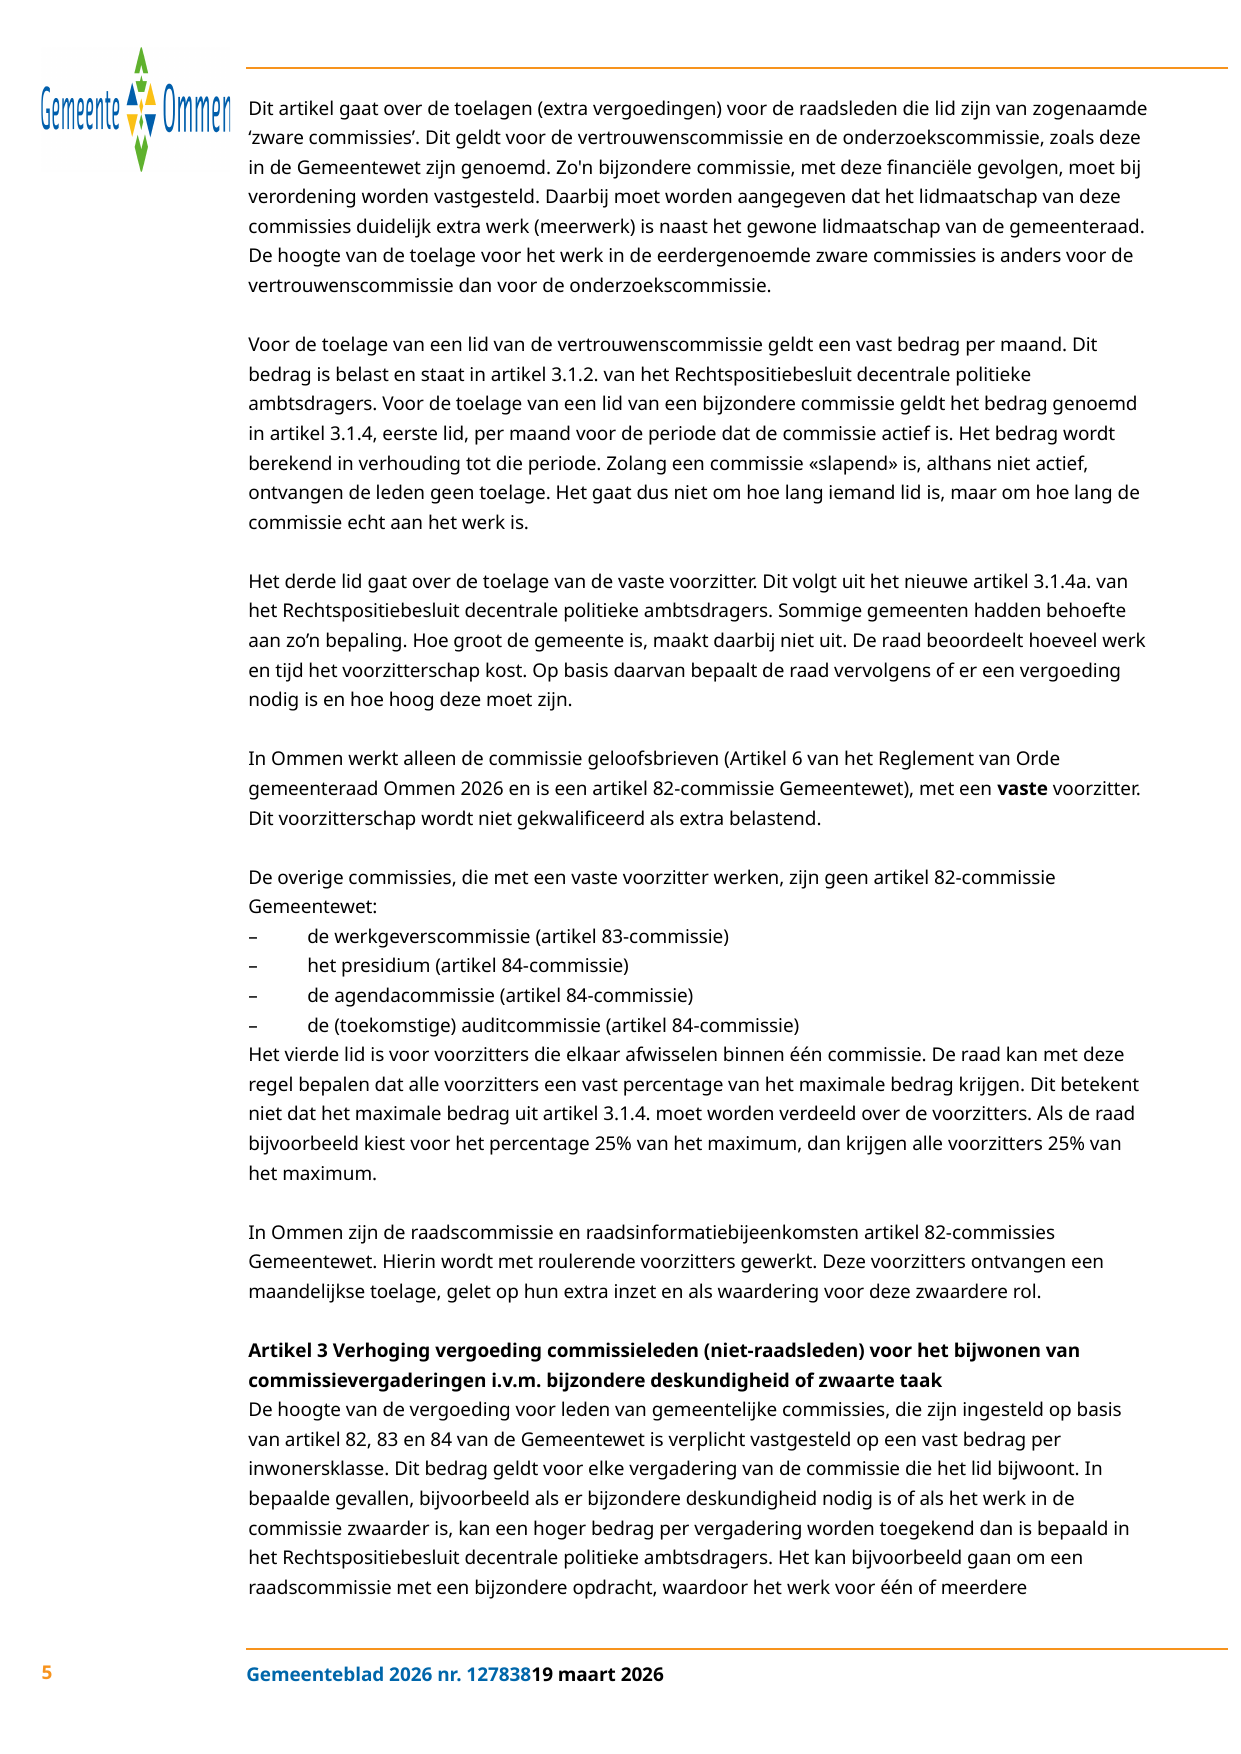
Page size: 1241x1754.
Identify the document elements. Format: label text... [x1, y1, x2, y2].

text In Ommen werkt alleen de commissie geloofsbrieven (Artikel 6 van het Reglement van Orde gemeenteraad Ommen 2026 en is een artikel 82-commissie Gemeentewet), met een vaste voorzitter. Dit voorzitterschap wordt niet gekwalificeerd als extra belastend. [248, 746, 1152, 831]
list de werkgeverscommissie (artikel 83-commissie) [248, 923, 1152, 949]
text De hoogte van de vergoeding voor leden van gemeentelijke commissies, die zijn ingesteld op basis van artikel 82, 83 en 84 van de Gemeentewet is verplicht vastgesteld op een vast bedrag per inwonersklasse. Dit bedrag geldt voor elke vergadering van de commissie die het lid bijwoont. In bepaalde gevallen, bijvoorbeeld als er bijzondere deskundigheid nodig is of als het werk in de commissie zwaarder is, kan een hoger bedrag per vergadering worden toegekend dan is bepaald in het Rechtspositiebesluit decentrale politieke ambtsdragers. Het kan bijvoorbeeld gaan om een raadscommissie met een bijzondere opdracht, waardoor het werk voor één of meerdere [248, 1396, 1152, 1600]
text Dit artikel gaat over de toelagen (extra vergoedingen) voor de raadsleden die lid zijn van zogenaamde ‘zware commissies’. Dit geldt voor de vertrouwenscommissie en de onderzoekscommissie, zoals deze in de Gemeentewet zijn genoemd. Zo'n bijzondere commissie, met deze financiële gevolgen, moet bij verordening worden vastgesteld. Daarbij moet worden aangegeven dat het lidmaatschap van deze commissies duidelijk extra werk (meerwerk) is naast het gewone lidmaatschap van de gemeenteraad. De hoogte van de toelage voor het werk in de eerdergenoemde zware commissies is anders voor de vertrouwenscommissie dan voor de onderzoekscommissie. [248, 95, 1152, 298]
text Het vierde lid is voor voorzitters die elkaar afwisselen binnen één commissie. De raad kan met deze regel bepalen dat alle voorzitters een vast percentage van het maximale bedrag krijgen. Dit betekent niet dat het maximale bedrag uit artikel 3.1.4. moet worden verdeeld over de voorzitters. Als de raad bijvoorbeeld kiest voor het percentage 25% van het maximum, dan krijgen alle voorzitters 25% van het maximum. [248, 1041, 1152, 1186]
picture [41, 47, 231, 172]
text In Ommen zijn de raadscommissie en raadsinformatiebijeenkomsten artikel 82-commissies Gemeentewet. Hierin wordt met roulerende voorzitters gewerkt. Deze voorzitters ontvangen een maandelijkse toelage, gelet op hun extra inzet en als waardering voor deze zwaardere rol. [248, 1219, 1152, 1304]
list de agendacommissie (artikel 84-commissie) [248, 982, 1152, 1008]
list het presidium (artikel 84-commissie) [248, 953, 1152, 978]
text Het derde lid gaat over de toelage van de vaste voorzitter. Dit volgt uit het nieuwe artikel 3.1.4a. van het Rechtspositiebesluit decentrale politieke ambtsdragers. Sommige gemeenten hadden behoefte aan zo’n bepaling. Hoe groot de gemeente is, maakt daarbij niet uit. De raad beoordeelt hoeveel werk en tijd het voorzitterschap kost. Op basis daarvan bepaalt de raad vervolgens of er een vergoeding nodig is en hoe hoog deze moet zijn. [248, 568, 1152, 712]
text Artikel 3 Verhoging vergoeding commissieleden (niet-raadsleden) voor het bijwonen van commissievergaderingen i.v.m. bijzondere deskundigheid of zwaarte taak [248, 1337, 1152, 1393]
text De overige commissies, die met een vaste voorzitter werken, zijn geen artikel 82-commissie Gemeentewet: [248, 864, 1152, 919]
list de (toekomstige) auditcommissie (artikel 84-commissie) [248, 1012, 1152, 1038]
text Voor de toelage van een lid van de vertrouwenscommissie geldt een vast bedrag per maand. Dit bedrag is belast en staat in artikel 3.1.2. van het Rechtspositiebesluit decentrale politieke ambtsdragers. Voor de toelage van een lid van een bijzondere commissie geldt het bedrag genoemd in artikel 3.1.4, eerste lid, per maand voor de periode dat de commissie actief is. Het bedrag wordt berekend in verhouding tot die periode. Zolang een commissie «slapend» is, althans niet actief, ontvangen de leden geen toelage. Het gaat dus niet om hoe lang iemand lid is, maar om hoe lang de commissie echt aan het werk is. [248, 331, 1152, 535]
